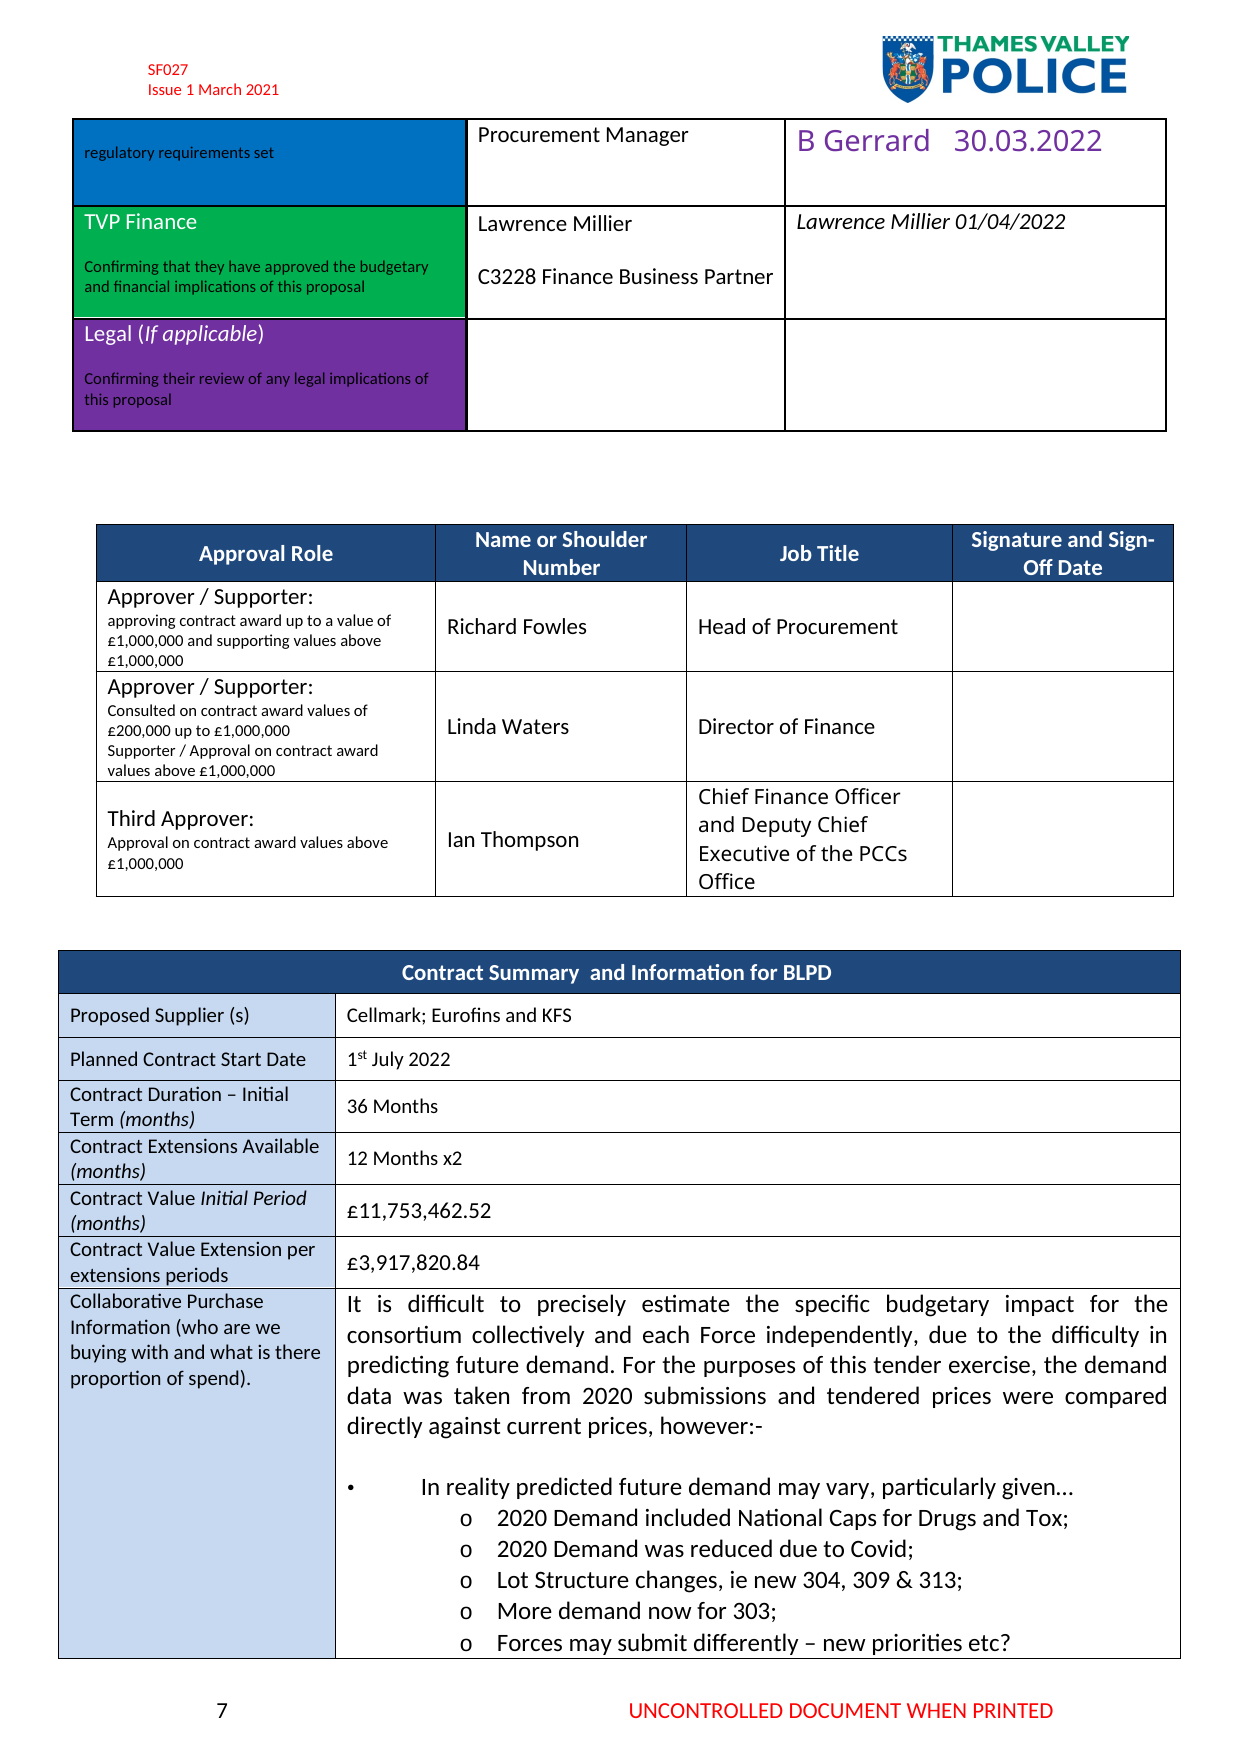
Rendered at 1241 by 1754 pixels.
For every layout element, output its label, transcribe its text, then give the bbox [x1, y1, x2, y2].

table_cell [468, 320, 784, 430]
table_cell Collaborative Purchase Information (who are we buying with and what is there proportion of spend). [59, 1289, 335, 1658]
table_cell TVP Finance Confirming that they have approved the budgetary and financial implications of this proposal [74, 207, 465, 317]
table_cell B Gerrard 30.03.2022 [786, 120, 1165, 205]
table_cell Approver / Supporter: Consulted on contract award values of £200,000 up to £1,000,000 Supporter / Approval on contract award values above £1,000,000 [97, 672, 435, 781]
table_cell Legal (If applicable) Confirming their review of any legal implications of this proposal [74, 320, 465, 430]
table_cell Planned Contract Start Date [59, 1038, 335, 1080]
table_cell Third Approver: Approval on contract award values above £1,000,000 [97, 782, 435, 896]
table_cell Chief Finance Officer and Deputy Chief Executive of the PCCs Office [687, 782, 952, 896]
table_cell [953, 782, 1173, 896]
table_cell Richard Fowles [436, 582, 686, 671]
table_cell [953, 672, 1173, 781]
table_header Job Title [687, 525, 952, 581]
table_cell regulatory requirements set [74, 120, 465, 205]
table_cell Head of Procurement [687, 582, 952, 671]
table_cell Ian Thompson [436, 782, 686, 896]
table_cell Cellmark; Eurofins and KFS [336, 994, 1180, 1037]
table_header Approval Role [97, 525, 435, 581]
table_cell Director of Finance [687, 672, 952, 781]
table_cell It is difficult to precisely estimate the specific budgetary impact for the consortium collectively and each Force independently, due to the difficulty in predicting future demand. For the purposes of this tender exercise, the demand data was taken from 2020 submissions and tendered prices were compared directly against current prices, however:- In reality predicted future demand may vary, particularly given… 2020 Demand included National Caps for Drugs and Tox; 2020 Demand was reduced due to Covid; Lot Structure changes, ie new 304, 309 & 313; More demand now for 303; Forces may submit differently – new priorities etc? Different Forces may have different Suppliers under this new award to those they have previously. Given the demand caveats mentioned above, having compared the prices charged by the current contractors against the new tendered prices for 2020 actual demand, this would result in a consortium increase of approx. 20.5% against all Lots Although this price increase would not be welcome, it is understandable given that Suppliers have been undercharging for a number of years, which recently caused one Supplier to enter Administration and other Suppliers to also demonstrate financial distress. The financial situation of each Supplier will therefore be under constant review during the life of these contracts. Spend Comparison between current Prices and new Prices, per Lot:- Cost comparison based on 2020 submissions, source FMIT [336, 1289, 1180, 1658]
table_cell [786, 320, 1165, 430]
table_header Name or Shoulder Number [436, 525, 686, 581]
table_cell Approver / Supporter: approving contract award up to a value of £1,000,000 and supporting values above £1,000,000 [97, 582, 435, 671]
table_cell Lawrence Millier 01/04/2022 [786, 207, 1165, 317]
table_cell £11,753,462.52 [336, 1185, 1180, 1236]
table_cell Proposed Supplier (s) [59, 994, 335, 1037]
table_cell 12 Months x2 [336, 1133, 1180, 1184]
table_cell Contract Duration – Initial Term (months) [59, 1081, 335, 1132]
table_cell 1st July 2022 [336, 1038, 1180, 1080]
table_header Signature and Sign-Off Date [953, 525, 1173, 581]
table_cell Contract Extensions Available (months) [59, 1133, 335, 1184]
table_cell Lawrence Millier C3228 Finance Business Partner [468, 207, 784, 317]
table_header Contract Summary and Information for BLPD [59, 951, 1180, 993]
table_cell Contract Value Initial Period (months) [59, 1185, 335, 1236]
table_cell [953, 582, 1173, 671]
table_cell Procurement Manager [468, 120, 784, 205]
table_cell £3,917,820.84 [336, 1237, 1180, 1287]
table_cell 36 Months [336, 1081, 1180, 1132]
table_cell Contract Value Extension per extensions periods [59, 1237, 335, 1287]
table_cell Linda Waters [436, 672, 686, 781]
